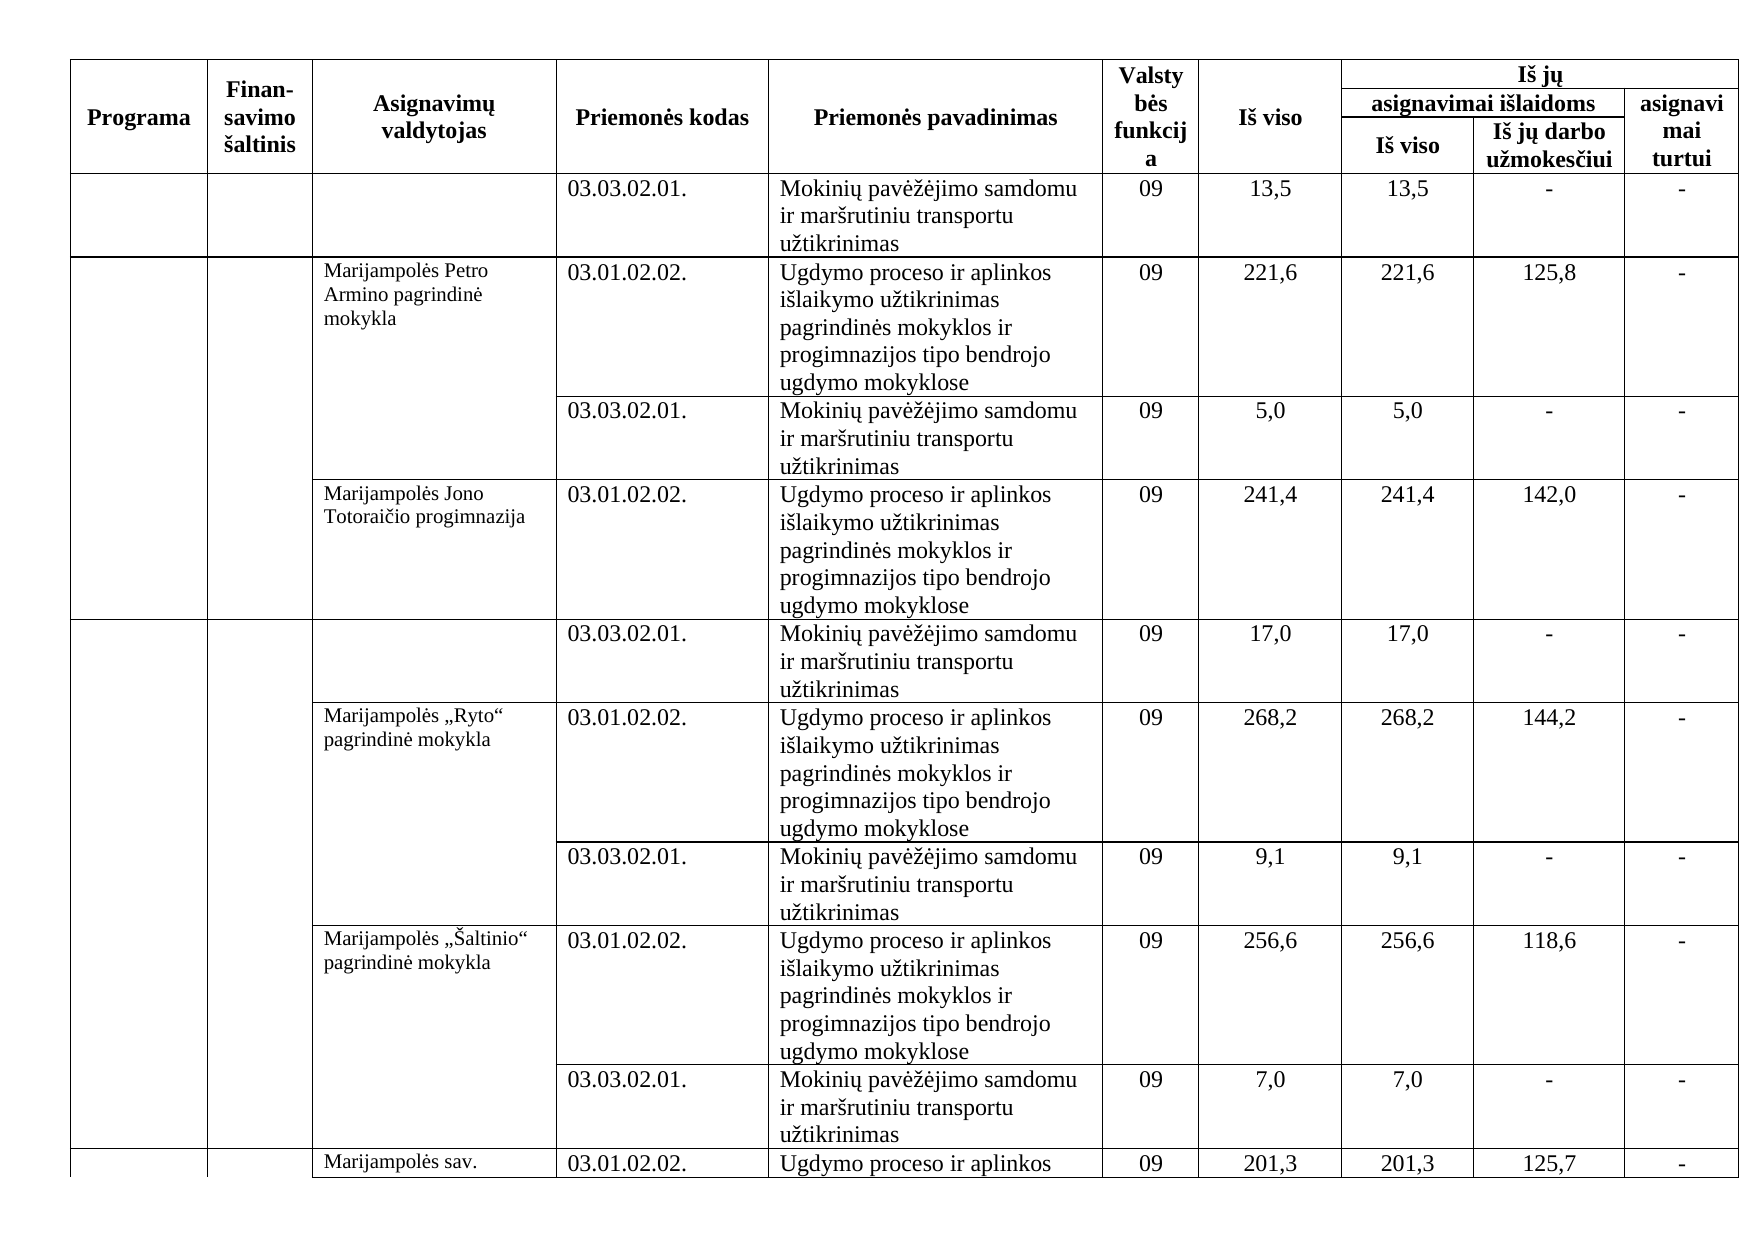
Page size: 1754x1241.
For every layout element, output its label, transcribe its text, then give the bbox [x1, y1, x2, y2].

table_cell 03.03.02.01. [557, 174, 768, 256]
table_cell Marijampolės Jono Totoraičio progimnazija [313, 480, 556, 618]
table_cell [313, 1064, 556, 1148]
table_cell - [1625, 480, 1738, 618]
table_cell 144,2 [1474, 703, 1624, 841]
table_cell [313, 620, 556, 702]
table_cell 09 [1103, 1065, 1198, 1148]
table_cell [208, 258, 312, 396]
table_cell 17,0 [1199, 620, 1341, 702]
table_cell 142,0 [1474, 480, 1624, 618]
table_cell [208, 396, 312, 479]
table_cell Mokinių pavėžėjimo samdomu ir maršrutiniu transportu užtikrinimas [769, 843, 1102, 925]
table_cell [313, 841, 556, 925]
table_cell 125,8 [1474, 258, 1624, 396]
table_cell 256,6 [1199, 926, 1341, 1064]
table_cell - [1625, 843, 1738, 925]
table_cell - [1474, 174, 1624, 256]
table_header Programa [71, 60, 207, 173]
table_cell 9,1 [1199, 843, 1341, 925]
table_cell 7,0 [1342, 1065, 1473, 1148]
table_cell - [1625, 703, 1738, 841]
table_cell asignavimai išlaidoms [1342, 89, 1624, 116]
table_cell 09 [1103, 480, 1198, 618]
table_cell - [1625, 397, 1738, 479]
table_cell 03.03.02.01. [557, 397, 768, 479]
table_cell - [1625, 926, 1738, 1064]
table_cell Marijampolės „Ryto“ pagrindinė mokykla [313, 703, 556, 841]
table_cell 5,0 [1199, 397, 1341, 479]
table_header Valstybės funkcija [1103, 60, 1198, 173]
table_cell [71, 174, 207, 256]
table_header Iš viso [1199, 60, 1341, 173]
table_cell [71, 479, 207, 618]
table_cell - [1474, 843, 1624, 925]
table_cell [208, 702, 312, 841]
table_header Priemonės kodas [557, 60, 768, 173]
table_cell [71, 1149, 207, 1177]
table_cell [71, 258, 207, 396]
table_cell - [1474, 397, 1624, 479]
table_cell Ugdymo proceso ir aplinkos išlaikymo užtikrinimas pagrindinės mokyklos ir progimnazijos tipo bendrojo ugdymo mokyklose [769, 703, 1102, 841]
table_header Asignavimų valdytojas [313, 60, 556, 173]
table_cell Mokinių pavėžėjimo samdomu ir maršrutiniu transportu užtikrinimas [769, 174, 1102, 256]
table_cell [208, 620, 312, 702]
table_cell 09 [1103, 397, 1198, 479]
table_cell 09 [1103, 1149, 1198, 1177]
table_cell 5,0 [1342, 397, 1473, 479]
table_cell - [1625, 1149, 1738, 1177]
table_cell Ugdymo proceso ir aplinkos išlaikymo užtikrinimas pagrindinės mokyklos ir progimnazijos tipo bendrojo ugdymo mokyklose [769, 258, 1102, 396]
table_cell 03.03.02.01. [557, 1065, 768, 1148]
table_cell Marijampolės sav. [313, 1149, 556, 1177]
table_cell Ugdymo proceso ir aplinkos išlaikymo užtikrinimas pagrindinės mokyklos ir progimnazijos tipo bendrojo ugdymo mokyklose [769, 926, 1102, 1064]
table_cell 17,0 [1342, 620, 1473, 702]
table_cell Marijampolės Petro Armino pagrindinė mokykla [313, 258, 556, 396]
table_cell - [1625, 174, 1738, 256]
table_cell 09 [1103, 703, 1198, 841]
table_cell [71, 925, 207, 1064]
table_cell 09 [1103, 258, 1198, 396]
table_cell 118,6 [1474, 926, 1624, 1064]
table_cell 09 [1103, 620, 1198, 702]
table_header Finan-savimo šaltinis [208, 60, 312, 173]
table_cell 268,2 [1342, 703, 1473, 841]
table_cell Ugdymo proceso ir aplinkos išlaikymo užtikrinimas pagrindinės mokyklos ir progimnazijos tipo bendrojo ugdymo mokyklose [769, 480, 1102, 618]
table_cell 03.01.02.02. [557, 926, 768, 1064]
table_cell - [1625, 258, 1738, 396]
table_cell 13,5 [1199, 174, 1341, 256]
table_cell Iš jų darbo užmokesčiui [1474, 118, 1624, 173]
table_cell 09 [1103, 174, 1198, 256]
table_cell [313, 174, 556, 256]
table_cell Marijampolės „Šaltinio“ pagrindinė mokykla [313, 926, 556, 1064]
table_cell [71, 702, 207, 841]
table_cell Mokinių pavėžėjimo samdomu ir maršrutiniu transportu užtikrinimas [769, 397, 1102, 479]
table_cell - [1625, 1065, 1738, 1148]
table_cell 03.03.02.01. [557, 620, 768, 702]
table_cell [208, 1149, 312, 1177]
table_cell [208, 1064, 312, 1148]
table_cell 221,6 [1342, 258, 1473, 396]
table_cell 9,1 [1342, 843, 1473, 925]
table_cell 03.01.02.02. [557, 258, 768, 396]
table_cell 09 [1103, 926, 1198, 1064]
table_cell [208, 925, 312, 1064]
table_cell 241,4 [1342, 480, 1473, 618]
table_cell 13,5 [1342, 174, 1473, 256]
table_cell 09 [1103, 843, 1198, 925]
table_cell 221,6 [1199, 258, 1341, 396]
table_cell 03.01.02.02. [557, 703, 768, 841]
table_cell 201,3 [1342, 1149, 1473, 1177]
table_cell [71, 396, 207, 479]
table_cell Mokinių pavėžėjimo samdomu ir maršrutiniu transportu užtikrinimas [769, 620, 1102, 702]
table_cell 7,0 [1199, 1065, 1341, 1148]
table_cell 268,2 [1199, 703, 1341, 841]
table_cell 241,4 [1199, 480, 1341, 618]
table_cell 256,6 [1342, 926, 1473, 1064]
table_header Priemonės pavadinimas [769, 60, 1102, 173]
table_cell [71, 841, 207, 925]
table_cell 03.03.02.01. [557, 843, 768, 925]
table_cell 03.01.02.02. [557, 480, 768, 618]
table_cell Mokinių pavėžėjimo samdomu ir maršrutiniu transportu užtikrinimas [769, 1065, 1102, 1148]
table_cell [208, 841, 312, 925]
table_cell [208, 174, 312, 256]
table_cell [71, 620, 207, 702]
table_cell [71, 1064, 207, 1148]
table_cell 125,7 [1474, 1149, 1624, 1177]
table_cell 201,3 [1199, 1149, 1341, 1177]
table_cell [208, 479, 312, 618]
table_cell Iš viso [1342, 118, 1473, 173]
table_cell - [1625, 620, 1738, 702]
table_cell - [1474, 620, 1624, 702]
table_header Iš jų [1342, 60, 1738, 88]
table_cell [313, 396, 556, 479]
table_cell - [1474, 1065, 1624, 1148]
table_cell Ugdymo proceso ir aplinkos [769, 1149, 1102, 1177]
table_cell 03.01.02.02. [557, 1149, 768, 1177]
table_cell asignavimai turtui įsigyti [1625, 89, 1738, 173]
